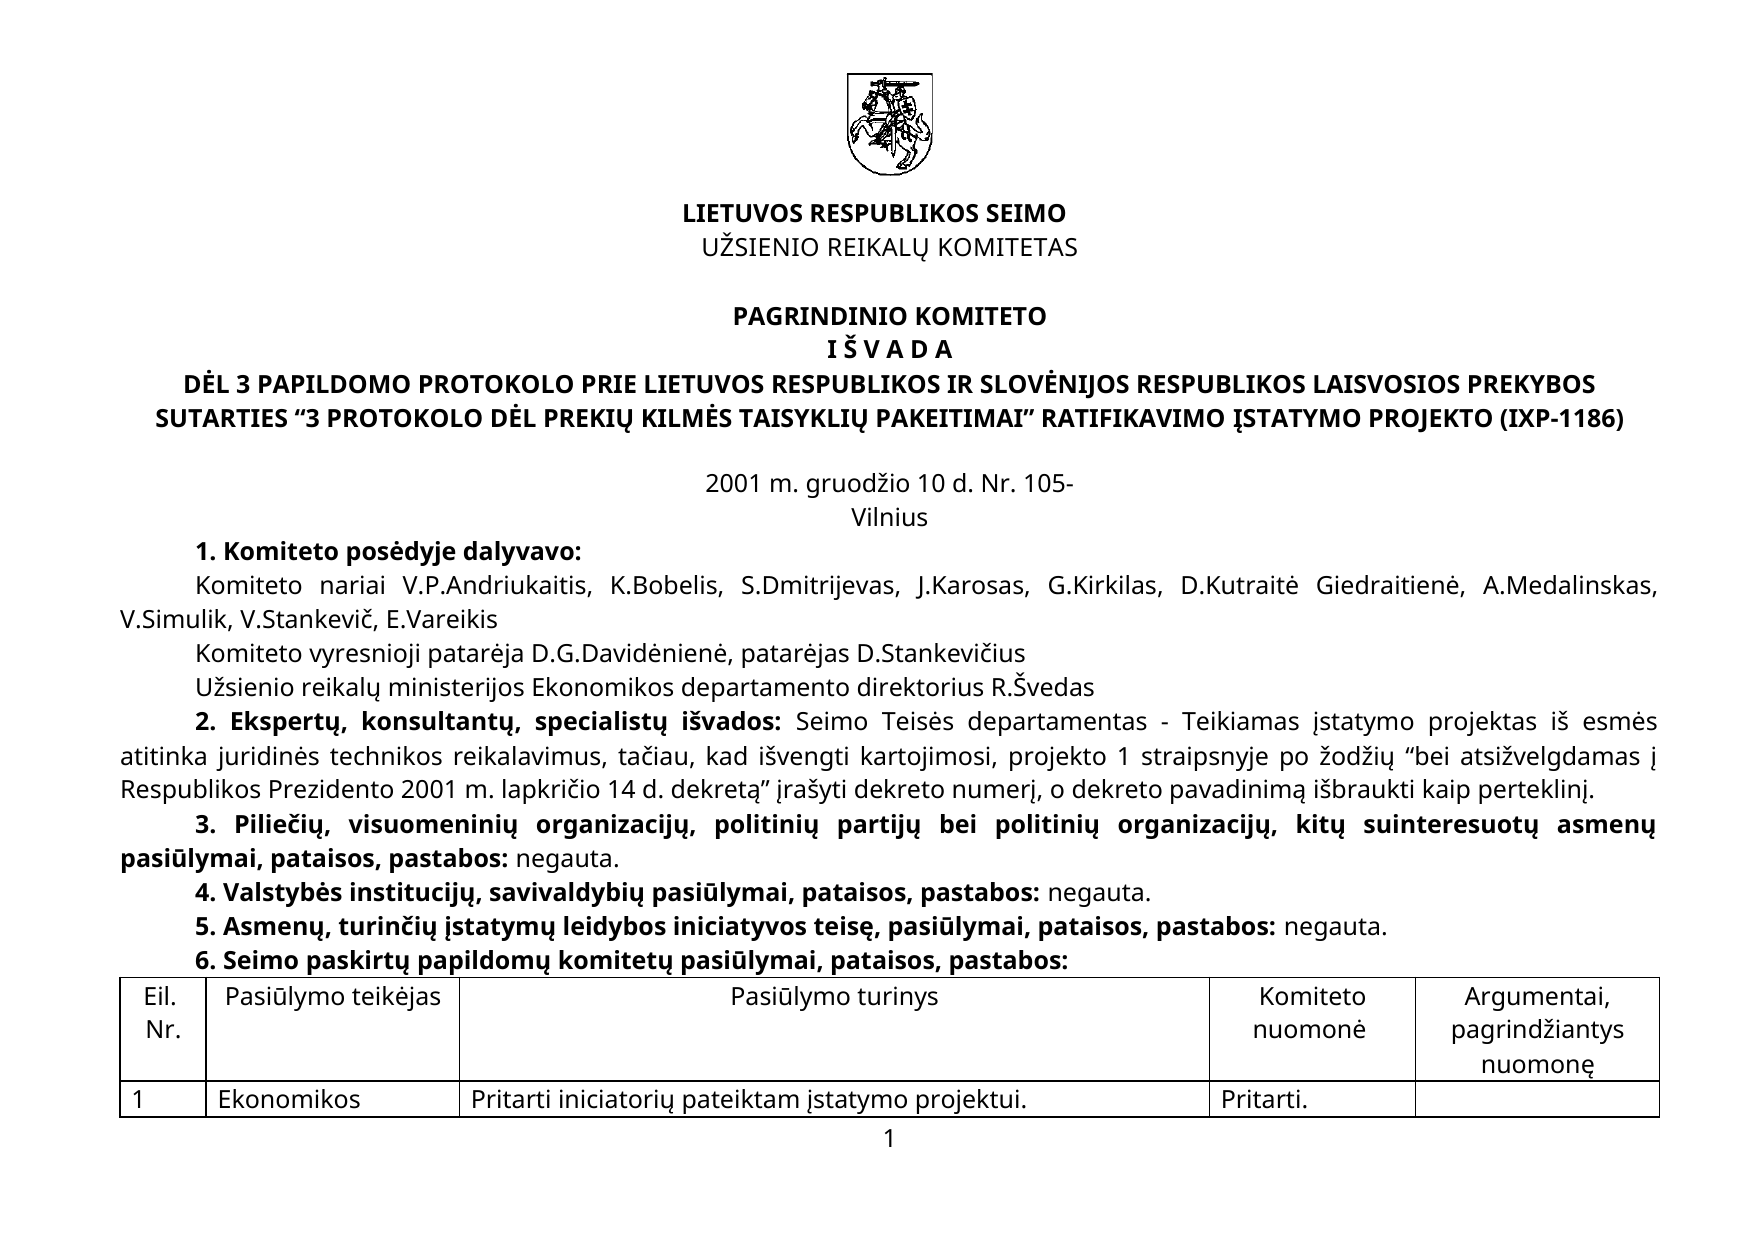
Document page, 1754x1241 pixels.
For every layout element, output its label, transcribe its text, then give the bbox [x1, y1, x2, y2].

text LIETUVOS RESPUBLIKOS SEIMO [120, 196, 1629, 230]
text 6. Seimo paskirtų papildomų komitetų pasiūlymai, pataisos, pastabos: [120, 942, 1659, 977]
table_cell [1416, 1082, 1659, 1116]
subtitle PAGRINDINIO KOMITETO [120, 298, 1659, 332]
table_cell 1 [121, 1082, 205, 1116]
table_cell Ekonomikos [207, 1082, 459, 1116]
table_cell Pritarti iniciatorių pateiktam įstatymo projektui. [460, 1082, 1209, 1116]
table_header Pasiūlymo turinys [460, 978, 1209, 1080]
text Komiteto vyresnioji patarėja D.G.Davidėnienė, patarėjas D.Stankevičius [120, 636, 1659, 670]
text 3. Piliečių, visuomeninių organizacijų, politinių partijų bei politinių organizacijų, kitų suinteresuotų asmenų pasiūlymai, pataisos, pastabos: negauta. [120, 806, 1659, 874]
subtitle UŽSIENIO REIKALŲ KOMITETAS [120, 230, 1659, 264]
text Komiteto nariai V.P.Andriukaitis, K.Bobelis, S.Dmitrijevas, J.Karosas, G.Kirkilas, D.Kutraitė Giedraitienė, A.Medalinskas, V.Simulik, V.Stankevič, E.Vareikis [120, 568, 1659, 636]
table_header Argumentai, pagrindžiantys nuomonę [1416, 978, 1659, 1080]
table_header Komiteto nuomonė [1210, 978, 1415, 1080]
text 1. Komiteto posėdyje dalyvavo: [120, 534, 1659, 568]
text 2. Ekspertų, konsultantų, specialistų išvados: Seimo Teisės departamentas - Teikiamas įstatymo projektas iš esmės atitinka juridinės technikos reikalavimus, tačiau, kad išvengti kartojimosi, projekto 1 straipsnyje po žodžių “bei atsižvelgdamas į Respublikos Prezidento 2001 m. lapkričio 14 d. dekretą” įrašyti dekreto numerį, o dekreto pavadinimą išbraukti kaip perteklinį. [120, 704, 1659, 806]
text DĖL 3 PAPILDOMO PROTOKOLO PRIE LIETUVOS RESPUBLIKOS IR SLOVĖNIJOS RESPUBLIKOS LAISVOSIOS PREKYBOS SUTARTIES “3 PROTOKOLO DĖL PREKIŲ KILMĖS TAISYKLIŲ PAKEITIMAI” RATIFIKAVIMO ĮSTATYMO PROJEKTO (IXP-1186) [120, 366, 1659, 434]
text 5. Asmenų, turinčių įstatymų leidybos iniciatyvos teisę, pasiūlymai, pataisos, pastabos: negauta. [120, 908, 1659, 942]
text Vilnius [120, 500, 1659, 534]
table_cell Pritarti. [1210, 1082, 1415, 1116]
subtitle I Š V A D A [120, 332, 1659, 366]
text 2001 m. gruodžio 10 d. Nr. 105- [120, 466, 1659, 500]
text Užsienio reikalų ministerijos Ekonomikos departamento direktorius R.Švedas [120, 670, 1659, 704]
table_header Eil. Nr. [121, 978, 205, 1080]
table_header Pasiūlymo teikėjas [207, 978, 459, 1080]
text 4. Valstybės institucijų, savivaldybių pasiūlymai, pataisos, pastabos: negauta. [120, 874, 1659, 908]
